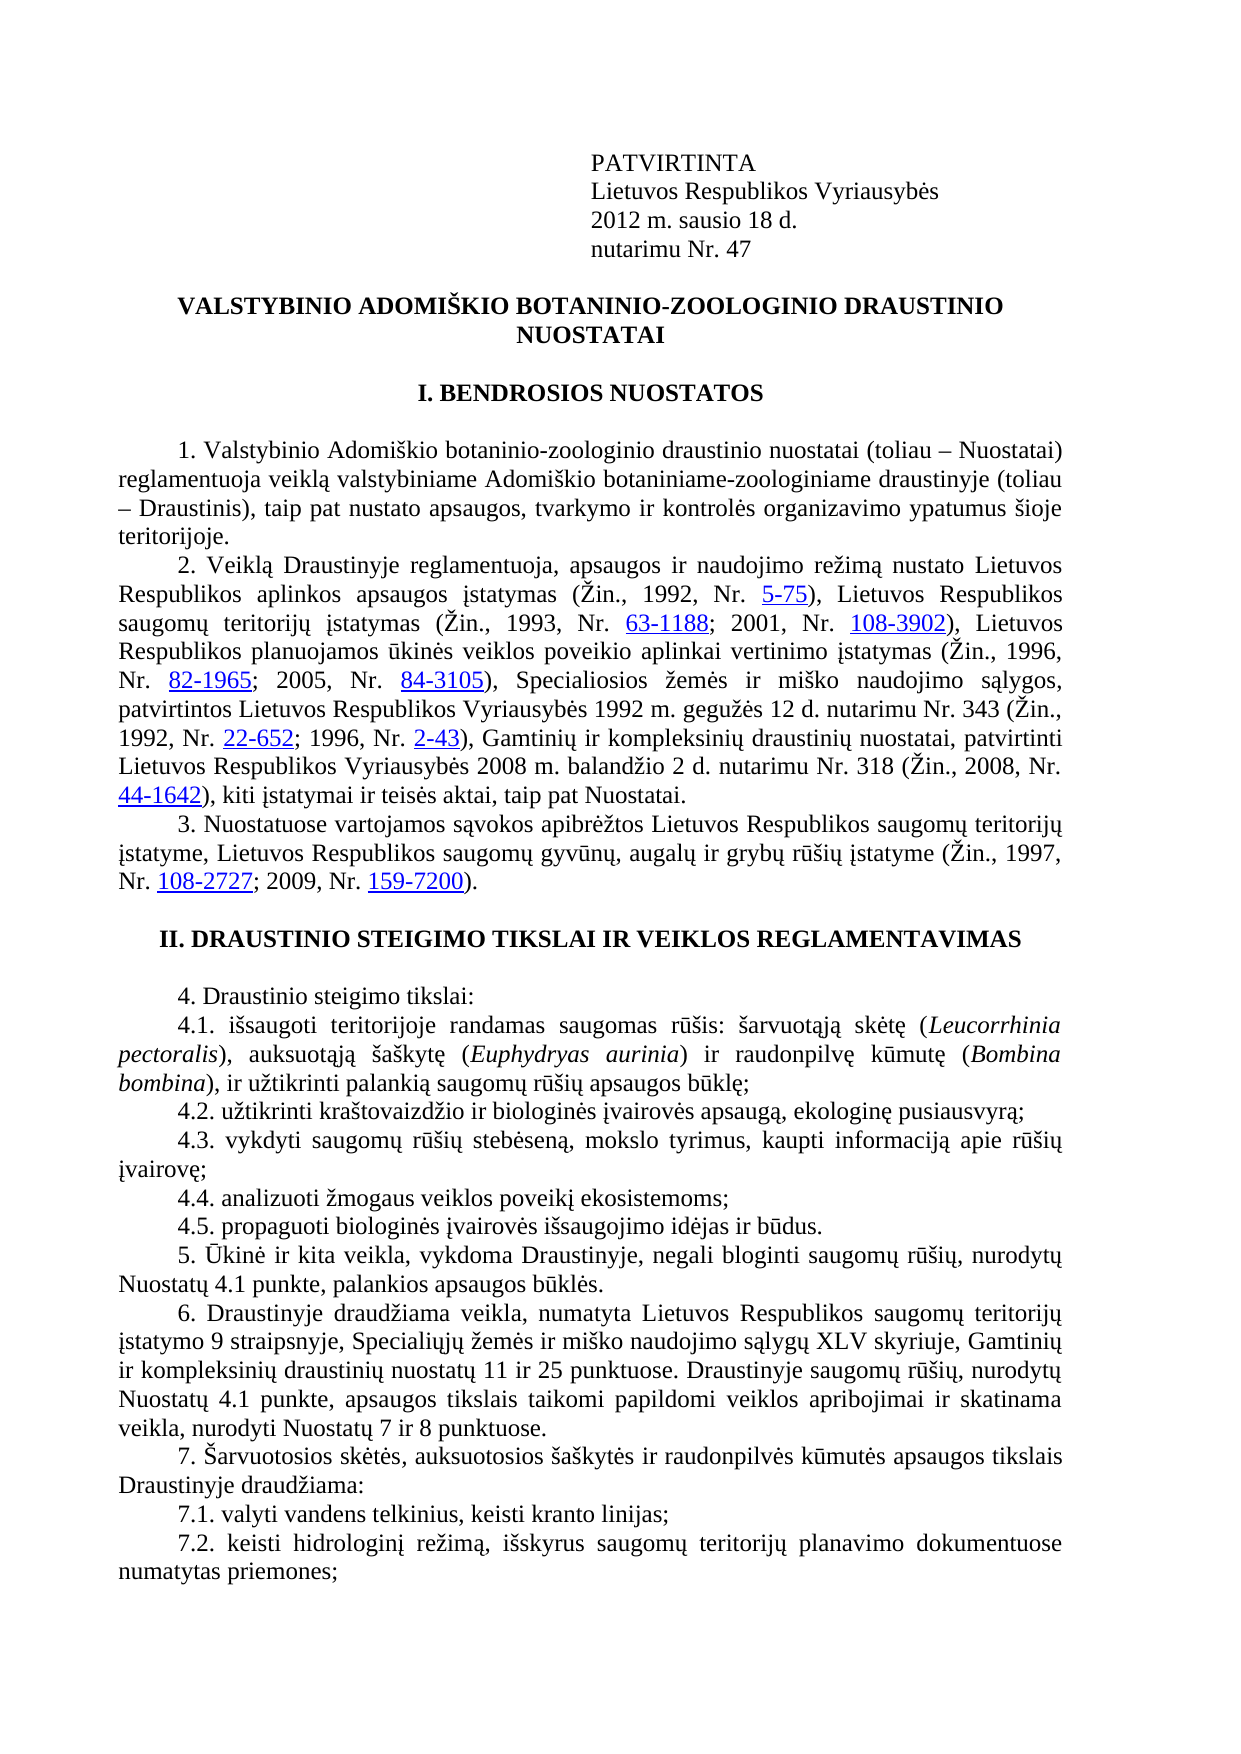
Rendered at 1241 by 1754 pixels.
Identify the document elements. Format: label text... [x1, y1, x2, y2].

text I. BENDROSIOS NUOSTATOS [118, 378, 1063, 406]
text 1. Valstybinio Adomiškio botaninio-zoologinio draustinio nuostatai (toliau – Nuostatai) reglamentuoja veiklą valstybiniame Adomiškio botaniniame-zoologiniame draustinyje (toliau – Draustinis), taip pat nustato apsaugos, tvarkymo ir kontrolės organizavimo ypatumus šioje teritorijoje. [118, 435, 1063, 550]
text 4.1. išsaugoti teritorijoje randamas saugomas rūšis: šarvuotąją skėtę (Leucorrhinia pectoralis), auksuotąją šaškytę (Euphydryas aurinia) ir raudonpilvę kūmutę (Bombina bombina), ir užtikrinti palankią saugomų rūšių apsaugos būklę; [118, 1010, 1063, 1096]
text Lietuvos Respublikos Vyriausybės [591, 176, 1063, 205]
text PATVIRTINTA [591, 148, 1063, 176]
text 7.1. valyti vandens telkinius, keisti kranto linijas; [118, 1499, 1063, 1528]
text nutarimu Nr. 47 [591, 234, 1063, 263]
text 5. Ūkinė ir kita veikla, vykdoma Draustinyje, negali bloginti saugomų rūšių, nurodytų Nuostatų 4.1 punkte, palankios apsaugos būklės. [118, 1240, 1063, 1298]
text 7.2. keisti hidrologinį režimą, išskyrus saugomų teritorijų planavimo dokumentuose numatytas priemones; [118, 1528, 1063, 1585]
text 2. Veiklą Draustinyje reglamentuoja, apsaugos ir naudojimo režimą nustato Lietuvos Respublikos aplinkos apsaugos įstatymas (Žin., 1992, Nr. 5-75), Lietuvos Respublikos saugomų teritorijų įstatymas (Žin., 1993, Nr. 63-1188; 2001, Nr. 108-3902), Lietuvos Respublikos planuojamos ūkinės veiklos poveikio aplinkai vertinimo įstatymas (Žin., 1996, Nr. 82-1965; 2005, Nr. 84-3105), Specialiosios žemės ir miško naudojimo sąlygos, patvirtintos Lietuvos Respublikos Vyriausybės 1992 m. gegužės 12 d. nutarimu Nr. 343 (Žin., 1992, Nr. 22-652; 1996, Nr. 2-43), Gamtinių ir kompleksinių draustinių nuostatai, patvirtinti Lietuvos Respublikos Vyriausybės 2008 m. balandžio 2 d. nutarimu Nr. 318 (Žin., 2008, Nr. 44-1642), kiti įstatymai ir teisės aktai, taip pat Nuostatai. [118, 550, 1063, 809]
text 4.4. analizuoti žmogaus veiklos poveikį ekosistemoms; [118, 1183, 1063, 1211]
text II. DRAUSTINIO STEIGIMO TIKSLAI IR VEIKLOS REGLAMENTAVIMAS [118, 924, 1063, 953]
text 2012 m. sausio 18 d. [591, 205, 1063, 234]
text 4. Draustinio steigimo tikslai: [118, 981, 1063, 1010]
text 7. Šarvuotosios skėtės, auksuotosios šaškytės ir raudonpilvės kūmutės apsaugos tikslais Draustinyje draudžiama: [118, 1441, 1063, 1499]
text 4.3. vykdyti saugomų rūšių stebėseną, mokslo tyrimus, kaupti informaciją apie rūšių įvairovę; [118, 1125, 1063, 1183]
text 6. Draustinyje draudžiama veikla, numatyta Lietuvos Respublikos saugomų teritorijų įstatymo 9 straipsnyje, Specialiųjų žemės ir miško naudojimo sąlygų XLV skyriuje, Gamtinių ir kompleksinių draustinių nuostatų 11 ir 25 punktuose. Draustinyje saugomų rūšių, nurodytų Nuostatų 4.1 punkte, apsaugos tikslais taikomi papildomi veiklos apribojimai ir skatinama veikla, nurodyti Nuostatų 7 ir 8 punktuose. [118, 1298, 1063, 1441]
text 4.2. užtikrinti kraštovaizdžio ir biologinės įvairovės apsaugą, ekologinę pusiausvyrą; [118, 1096, 1063, 1125]
text VALSTYBINIO ADOMIŠKIO BOTANINIO-ZOOLOGINIO DRAUSTINIO NUOSTATAI [118, 291, 1063, 349]
text 4.5. propaguoti biologinės įvairovės išsaugojimo idėjas ir būdus. [118, 1211, 1063, 1240]
text 3. Nuostatuose vartojamos sąvokos apibrėžtos Lietuvos Respublikos saugomų teritorijų įstatyme, Lietuvos Respublikos saugomų gyvūnų, augalų ir grybų rūšių įstatyme (Žin., 1997, Nr. 108-2727; 2009, Nr. 159-7200). [118, 809, 1063, 895]
